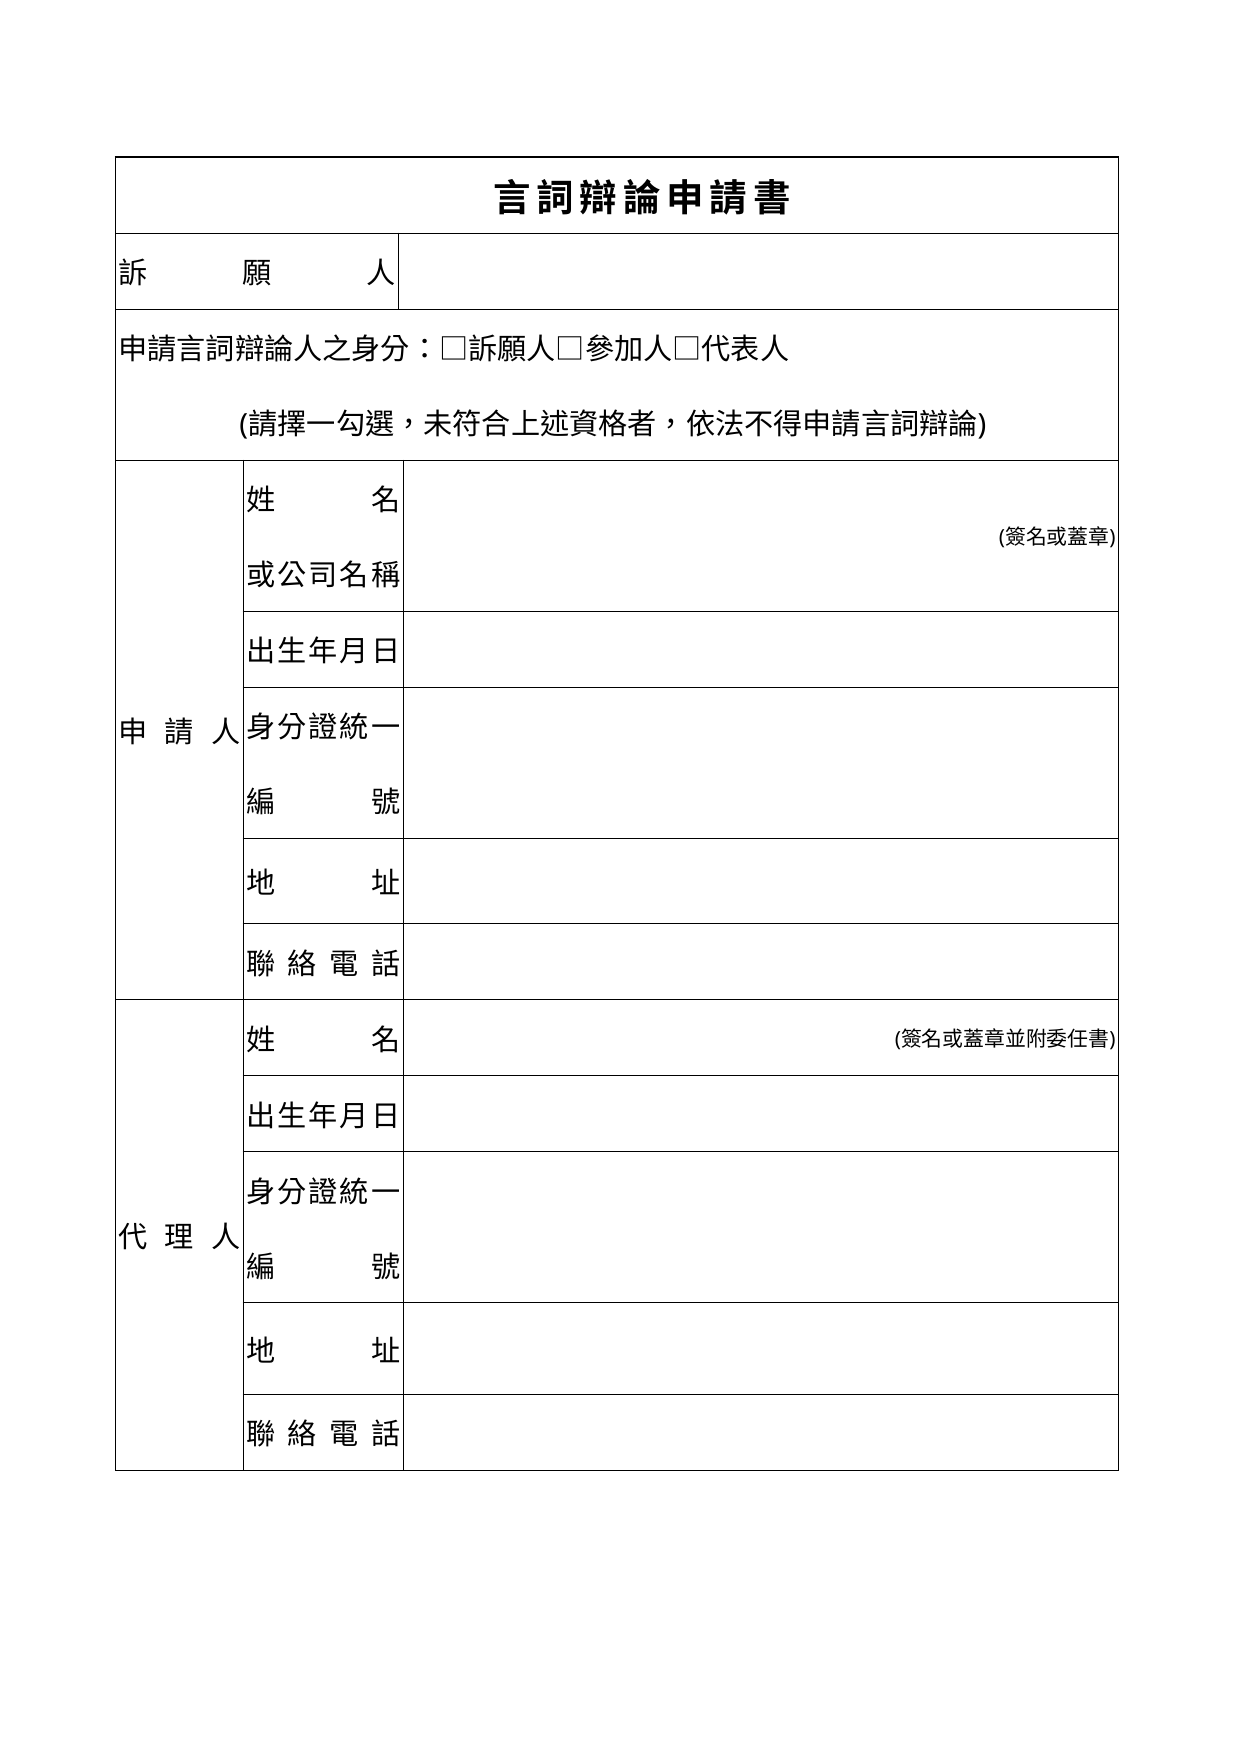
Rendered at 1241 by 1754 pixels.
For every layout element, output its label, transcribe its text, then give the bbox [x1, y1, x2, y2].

table_cell [404, 1152, 1118, 1302]
table_cell [404, 924, 1118, 999]
table_cell 出生年月日 [244, 612, 403, 687]
table_cell [404, 612, 1118, 687]
table_cell 姓名 [244, 1000, 403, 1075]
table_cell 出生年月日 [244, 1076, 403, 1151]
table_cell 聯絡電話 [244, 1395, 403, 1469]
table_cell 地址 [244, 839, 403, 923]
table_cell 身分證統一編號 [244, 1152, 403, 1302]
table_cell [404, 1395, 1118, 1469]
table_cell (簽名或蓋章) [404, 461, 1118, 611]
table_cell (簽名或蓋章並附委任書) [404, 1000, 1118, 1075]
table_header 言詞辯論申請書 [116, 158, 1118, 232]
table_cell 申請人 [116, 461, 243, 999]
table_cell [404, 839, 1118, 923]
table_cell 訴願人 [116, 234, 398, 308]
table_cell [399, 234, 1118, 308]
table_cell [404, 1076, 1118, 1151]
table_cell 姓名 或公司名稱 [244, 461, 403, 611]
table_cell 申請言詞辯論人之身分：□訴願人□參加人□代表人 (請擇一勾選，未符合上述資格者，依法不得申請言詞辯論) [116, 310, 1118, 459]
table_cell [404, 1303, 1118, 1393]
table_cell 聯絡電話 [244, 924, 403, 999]
table_cell 代理人 [116, 1000, 243, 1469]
table_cell 地址 [244, 1303, 403, 1393]
table_cell 身分證統一編號 [244, 688, 403, 838]
table_cell [404, 688, 1118, 838]
